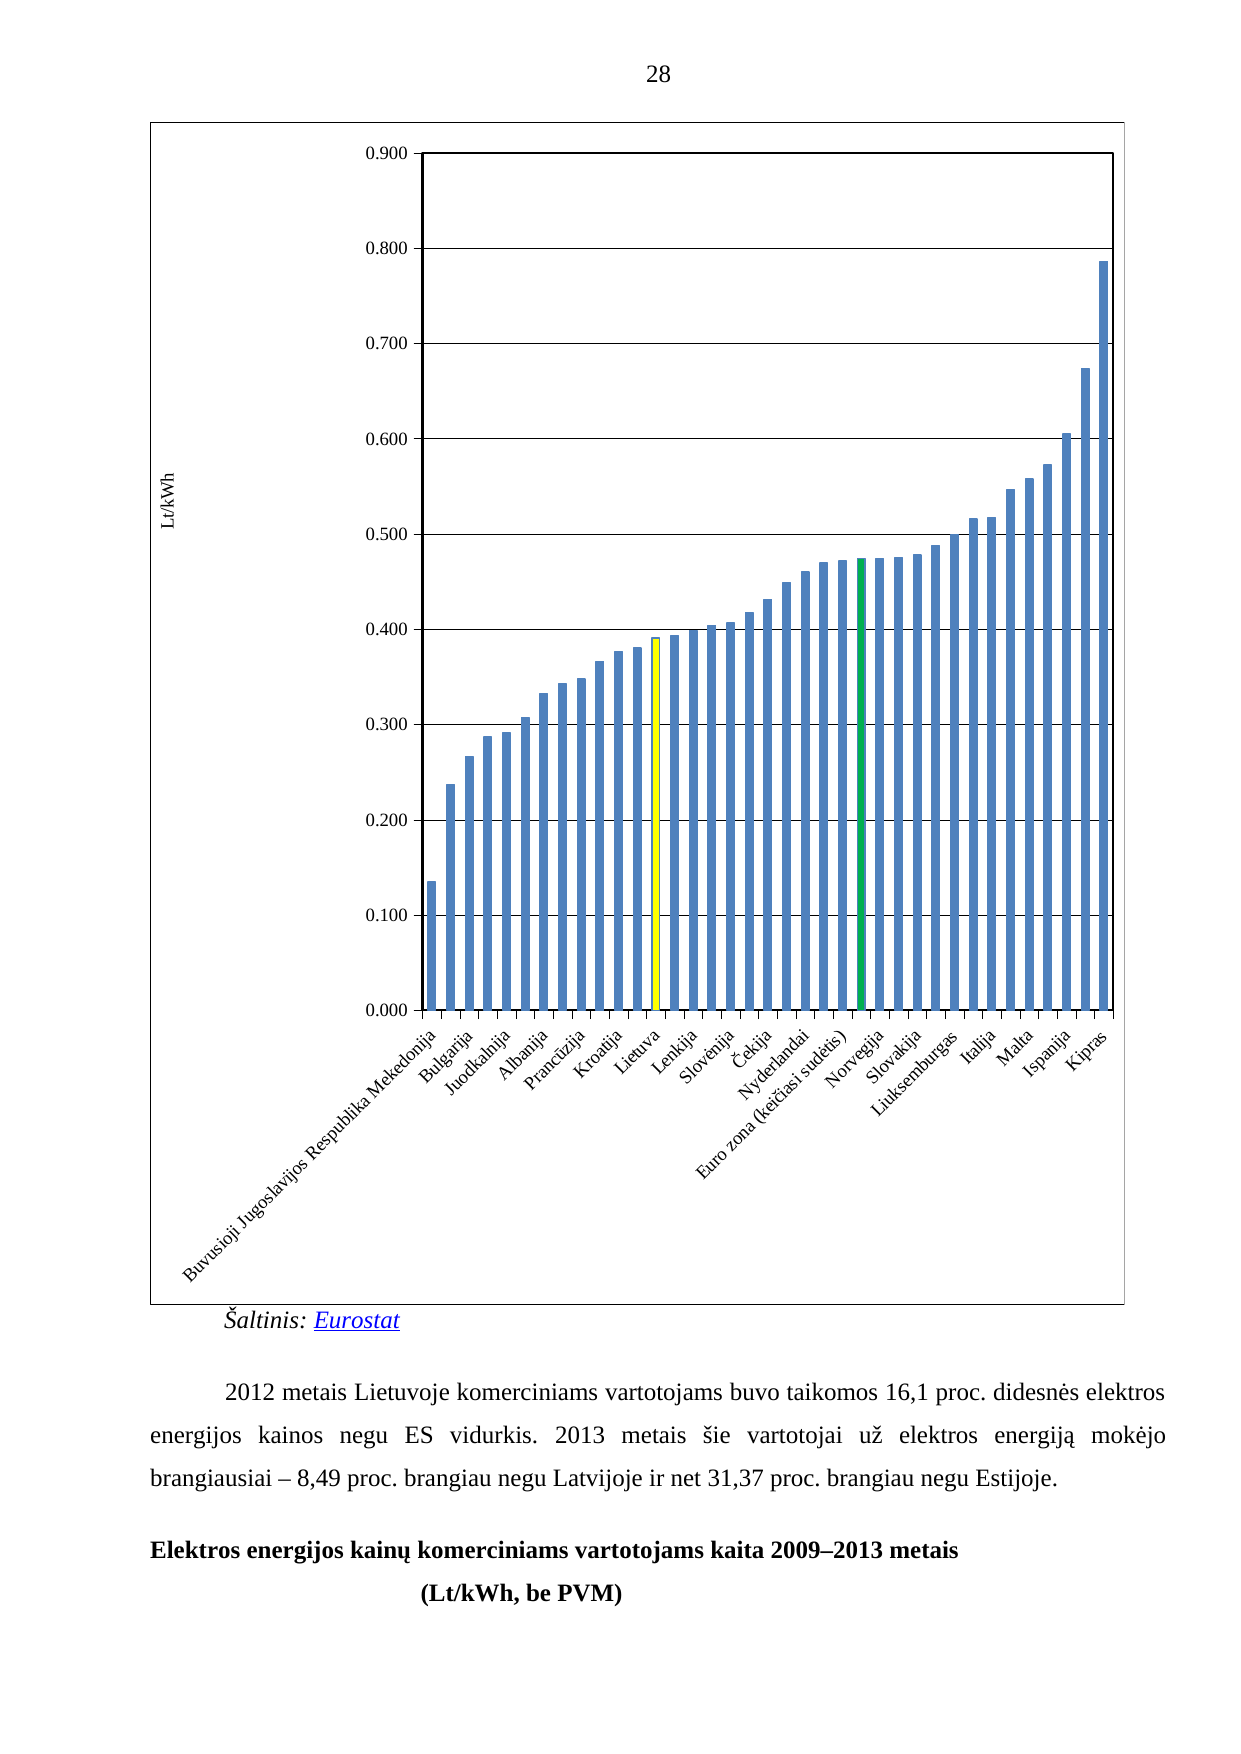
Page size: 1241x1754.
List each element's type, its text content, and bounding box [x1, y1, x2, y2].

text Šaltinis: Eurostat [150, 1305, 1167, 1334]
text (Lt/kWh, be PVM) [420, 1578, 1167, 1607]
text Elektros energijos kainų komerciniams vartotojams kaita 2009–2013 metais [150, 1535, 1167, 1564]
text 2012 metais Lietuvoje komerciniams vartotojams buvo taikomos 16,1 proc. didesnės elektros energijos kainos negu ES vidurkis. 2013 metais šie vartotojai už elektros energiją mokėjo brangiausiai – 8,49 proc. brangiau negu Latvijoje ir net 31,37 proc. brangiau negu Estijoje. [150, 1377, 1167, 1492]
